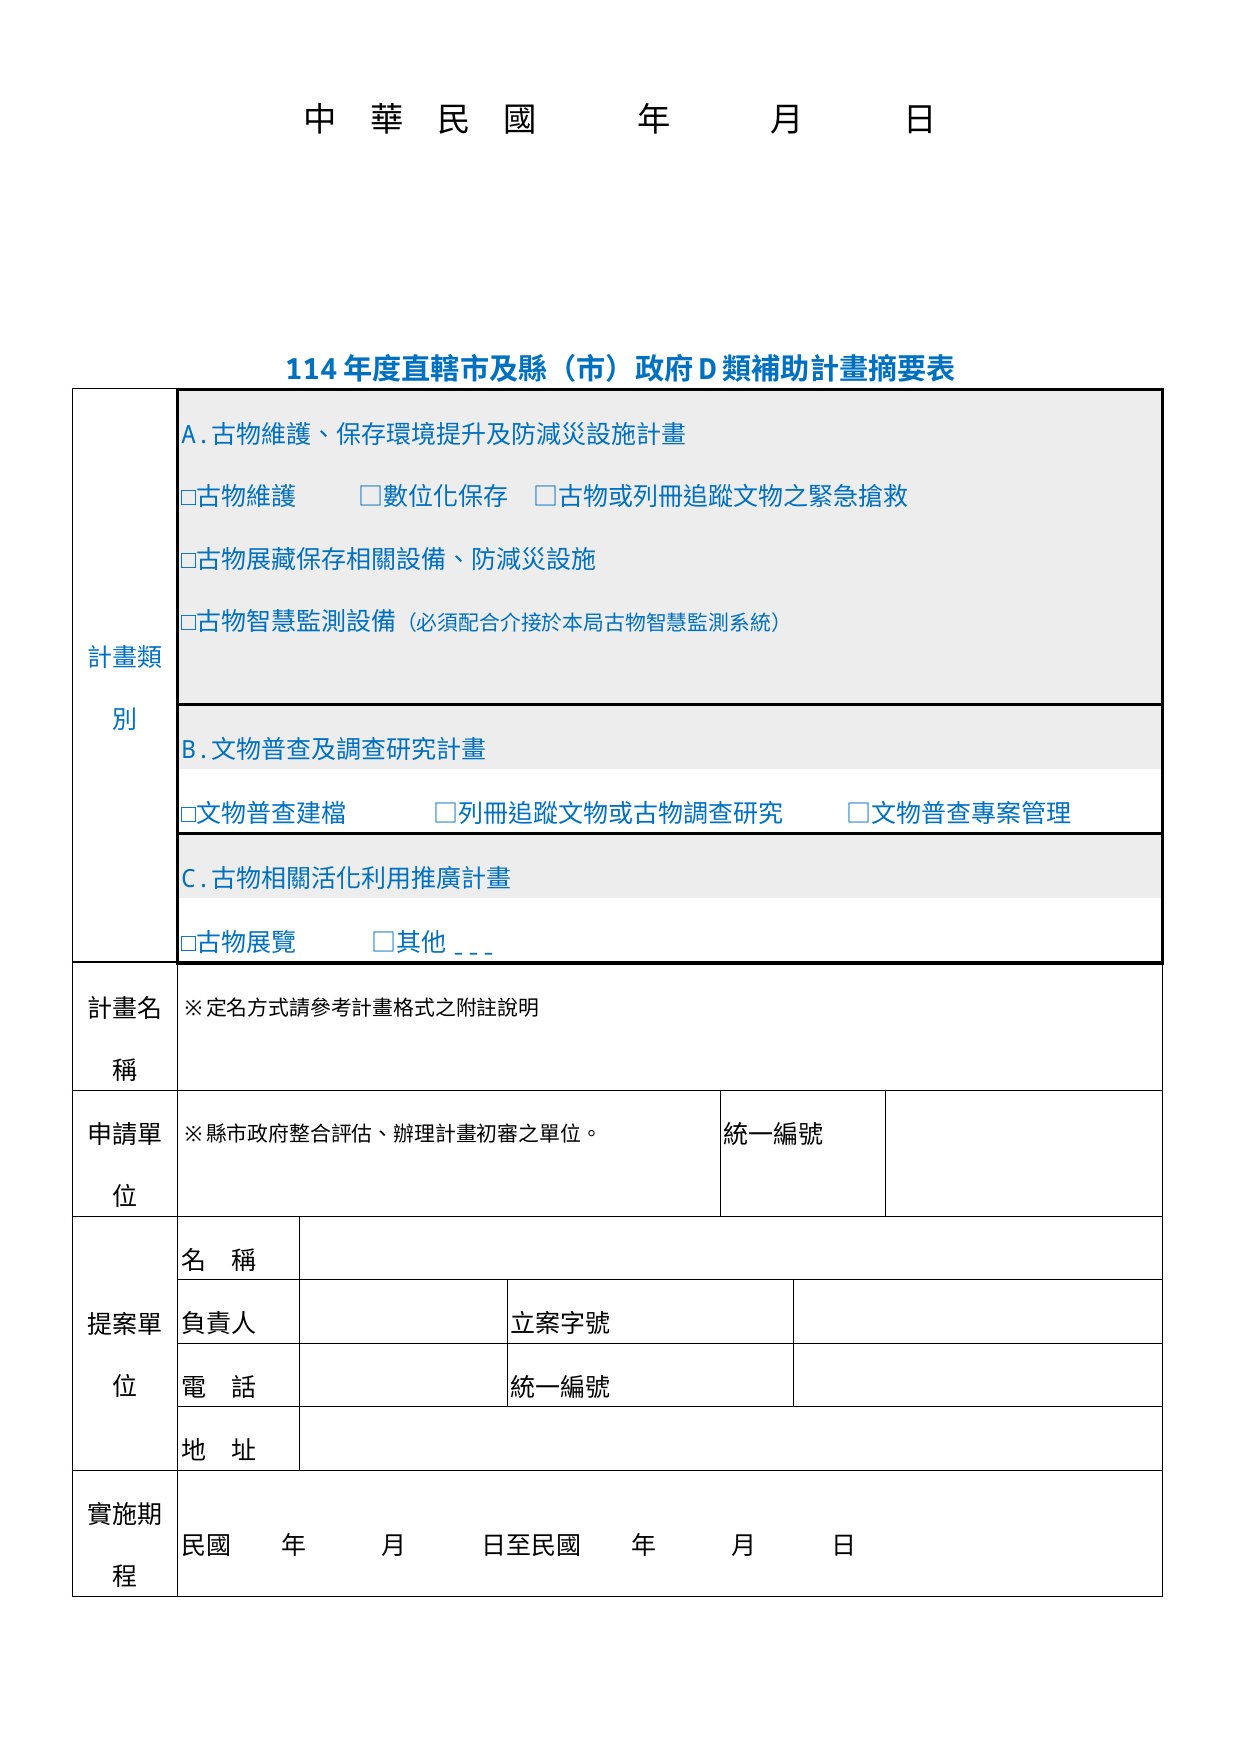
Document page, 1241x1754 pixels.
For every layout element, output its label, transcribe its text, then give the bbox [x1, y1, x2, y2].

table_cell □文物普查建檔 □列冊追蹤文物或古物調查研究 □文物普查專案管理 [179, 769, 1161, 832]
table_cell B.文物普查及調查研究計畫 [179, 706, 1161, 769]
table_cell 申請單位 [73, 1091, 177, 1216]
table_cell 民國 年 月 日至民國 年 月 日 [178, 1471, 1162, 1596]
table_cell 計畫名稱 [73, 963, 177, 1089]
table_cell [300, 1280, 507, 1343]
text 114年度直轄市及縣（市）政府D類補助計畫摘要表 [75, 325, 1165, 387]
table_cell 名 稱 [178, 1217, 299, 1279]
table_cell [794, 1280, 1162, 1343]
table_cell 負責人 [178, 1280, 299, 1343]
text 中 華 民 國 年 月 日 [75, 75, 1165, 137]
table_cell 統一編號 [721, 1091, 885, 1216]
table_cell [300, 1344, 507, 1406]
table_cell ※縣市政府整合評估、辦理計畫初審之單位。 [178, 1091, 720, 1216]
table_cell 統一編號 [508, 1344, 793, 1406]
table_cell ※定名方式請參考計畫格式之附註說明 [178, 965, 1162, 1089]
table_cell □古物展覽 □其他ˍˍˍ [179, 898, 1161, 961]
table_cell 地 址 [178, 1407, 299, 1470]
table_cell [300, 1217, 1162, 1279]
table_cell C.古物相關活化利用推廣計畫 [179, 835, 1161, 898]
table_header 計畫類別 [73, 389, 176, 961]
table_cell 提案單位 [73, 1217, 177, 1470]
table_header A.古物維護、保存環境提升及防減災設施計畫 □古物維護 □數位化保存 □古物或列冊追蹤文物之緊急搶救 □古物展藏保存相關設備、防減災設施 □古物智慧監測設備（必須配合介接於本局古物智慧監測系統） [179, 391, 1161, 703]
table_cell [794, 1344, 1162, 1406]
table_cell [886, 1091, 1162, 1216]
table_cell 電 話 [178, 1344, 299, 1406]
table_cell 實施期程 [73, 1471, 177, 1596]
table_cell 立案字號 [508, 1280, 793, 1343]
table_cell [300, 1407, 1162, 1470]
